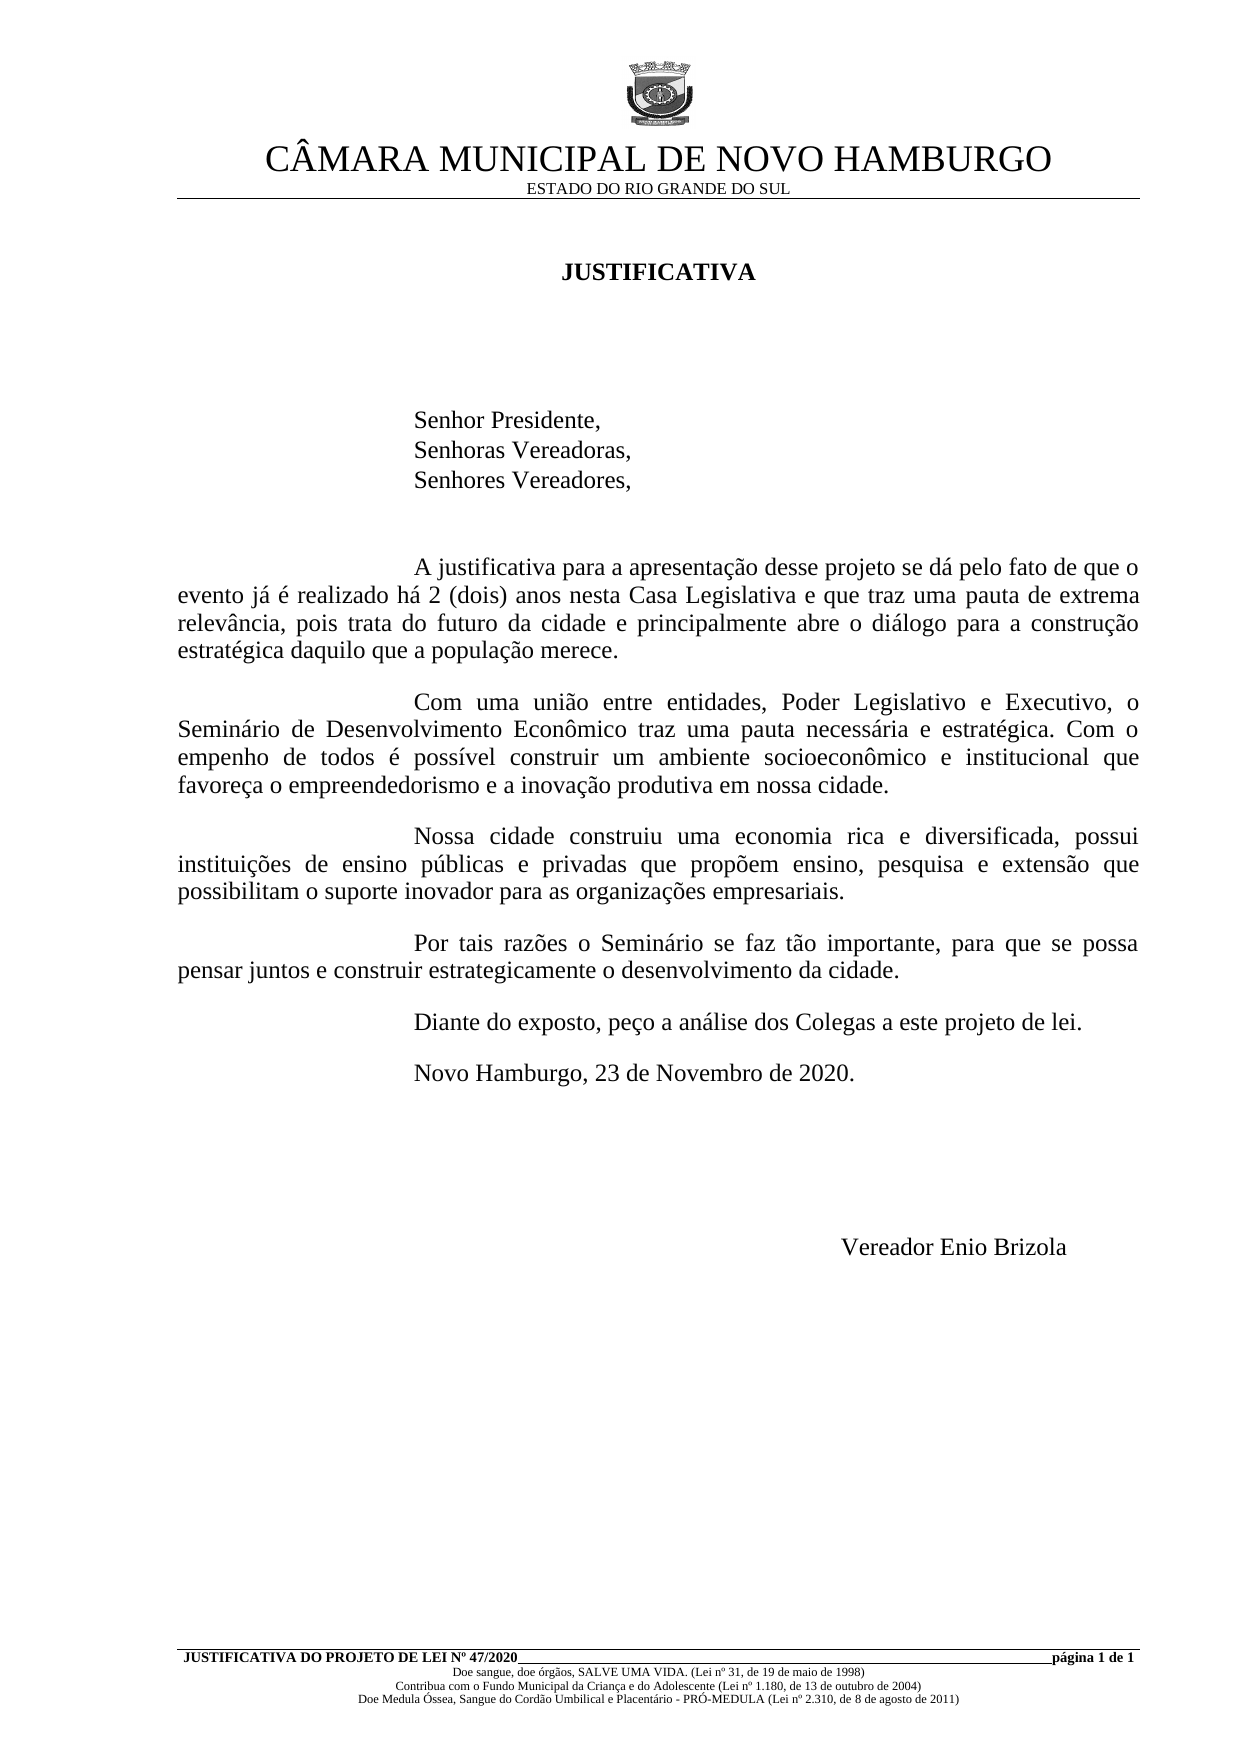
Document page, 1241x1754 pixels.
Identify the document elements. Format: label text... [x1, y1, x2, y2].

text Vereador Enio Brizola [768, 1233, 1140, 1260]
text Senhores Vereadores, [177, 464, 1140, 494]
text Novo Hamburgo, 23 de Novembro de 2020. [177, 1059, 1140, 1087]
text Nossa cidade construiu uma economia rica e diversificada, possui instituições de ensino públicas e privadas que propõem ensino, pesquisa e extensão que possibilitam o suporte inovador para as organizações empresariais. [177, 822, 1140, 905]
text Por tais razões o Seminário se faz tão importante, para que se possa pensar juntos e construir estrategicamente o desenvolvimento da cidade. [177, 929, 1140, 984]
text Com uma união entre entidades, Poder Legislativo e Executivo, o Seminário de Desenvolvimento Econômico traz uma pauta necessária e estratégica. Com o empenho de todos é possível construir um ambiente socioeconômico e institucional que favoreça o empreendedorismo e a inovação produtiva em nossa cidade. [177, 688, 1140, 798]
text Senhor Presidente, [177, 404, 1140, 434]
text Senhoras Vereadoras, [177, 434, 1140, 464]
text A justificativa para a apresentação desse projeto se dá pelo fato de que o evento já é realizado há 2 (dois) anos nesta Casa Legislativa e que traz uma pauta de extrema relevância, pois trata do futuro da cidade e principalmente abre o diálogo para a construção estratégica daquilo que a população merece. [177, 553, 1140, 664]
text Diante do exposto, peço a análise dos Colegas a este projeto de lei. [177, 1008, 1140, 1035]
text JUSTIFICATIVA [177, 256, 1140, 286]
